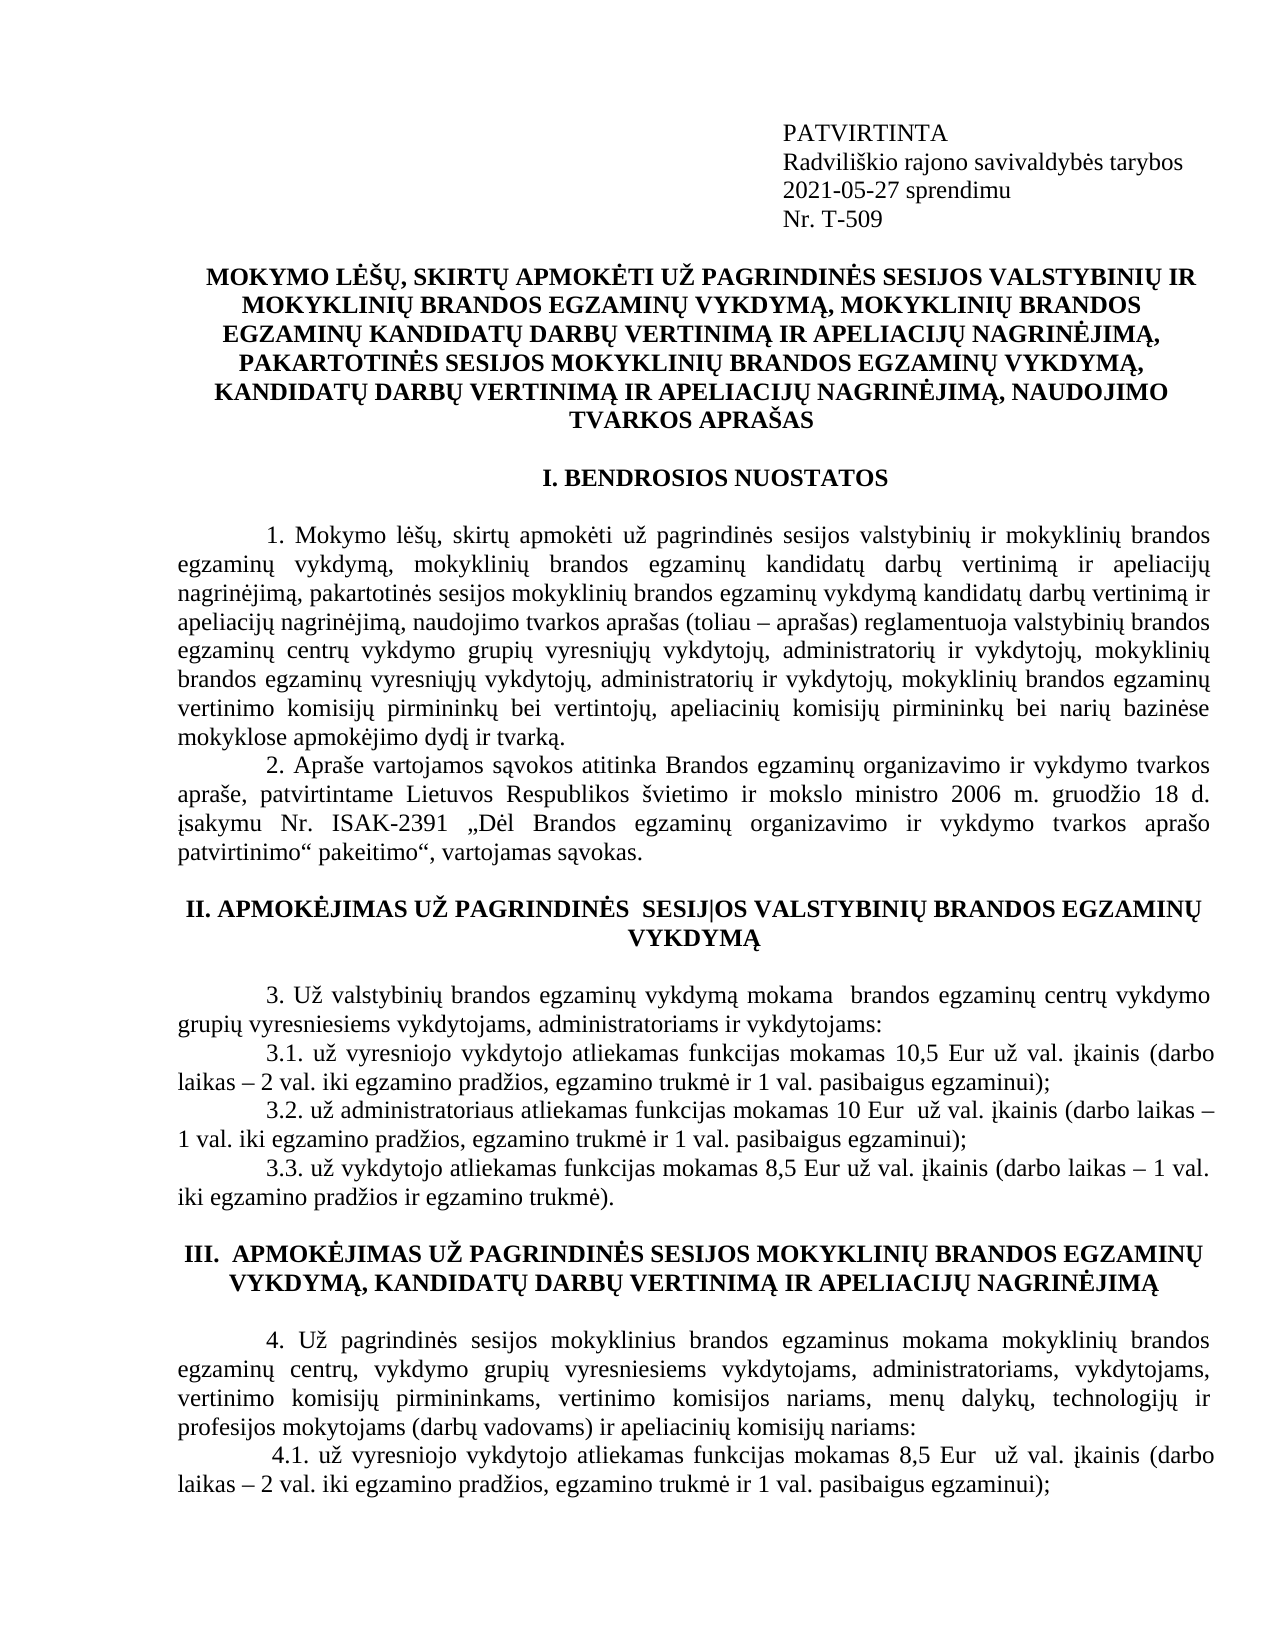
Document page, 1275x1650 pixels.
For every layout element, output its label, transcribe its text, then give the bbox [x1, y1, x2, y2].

text 4.1. už vyresniojo vykdytojo atliekamas funkcijas mokamas 8,5 Eur už val. įkainis (darbo laikas – 2 val. iki egzamino pradžios, egzamino trukmė ir 1 val. pasibaigus egzaminui); [177, 1441, 1216, 1498]
text 4. Už pagrindinės sesijos mokyklinius brandos egzaminus mokama mokyklinių brandos egzaminų centrų, vykdymo grupių vyresniesiems vykdytojams, administratoriams, vykdytojams, vertinimo komisijų pirmininkams, vertinimo komisijos nariams, menų dalykų, technologijų ir profesijos mokytojams (darbų vadovams) ir apeliacinių komisijų nariams: [177, 1326, 1211, 1441]
text 3.2. už administratoriaus atliekamas funkcijas mokamas 10 Eur už val. įkainis (darbo laikas – 1 val. iki egzamino pradžios, egzamino trukmė ir 1 val. pasibaigus egzaminui); [177, 1096, 1216, 1153]
text PATVIRTINTA [783, 118, 1234, 147]
text 3.1. už vyresniojo vykdytojo atliekamas funkcijas mokamas 10,5 Eur už val. įkainis (darbo laikas – 2 val. iki egzamino pradžios, egzamino trukmė ir 1 val. pasibaigus egzaminui); [177, 1038, 1216, 1096]
text Radviliškio rajono savivaldybės tarybos [783, 147, 1251, 176]
text II. APMOKĖJIMAS UŽ PAGRINDINĖS SESIJ|OS VALSTYBINIŲ BRANDOS EGZAMINŲ VYKDYMĄ [177, 894, 1211, 952]
text 1. Mokymo lėšų, skirtų apmokėti už pagrindinės sesijos valstybinių ir mokyklinių brandos egzaminų vykdymą, mokyklinių brandos egzaminų kandidatų darbų vertinimą ir apeliacijų nagrinėjimą, pakartotinės sesijos mokyklinių brandos egzaminų vykdymą kandidatų darbų vertinimą ir apeliacijų nagrinėjimą, naudojimo tvarkos aprašas (toliau – aprašas) reglamentuoja valstybinių brandos egzaminų centrų vykdymo grupių vyresniųjų vykdytojų, administratorių ir vykdytojų, mokyklinių brandos egzaminų vyresniųjų vykdytojų, administratorių ir vykdytojų, mokyklinių brandos egzaminų vertinimo komisijų pirmininkų bei vertintojų, apeliacinių komisijų pirmininkų bei narių bazinėse mokyklose apmokėjimo dydį ir tvarką. [177, 521, 1211, 751]
text 3. Už valstybinių brandos egzaminų vykdymą mokama brandos egzaminų centrų vykdymo grupių vyresniesiems vykdytojams, administratoriams ir vykdytojams: [177, 981, 1211, 1038]
text I. BENDROSIOS NUOSTATOS [177, 463, 1253, 492]
text MOKYMO LĖŠŲ, SKIRTŲ APMOKĖTI UŽ PAGRINDINĖS SESIJOS VALSTYBINIŲ IR MOKYKLINIŲ BRANDOS EGZAMINŲ VYKDYMĄ, MOKYKLINIŲ BRANDOS EGZAMINŲ KANDIDATŲ DARBŲ VERTINIMĄ IR APELIACIJŲ NAGRINĖJIMĄ, PAKARTOTINĖS SESIJOS MOKYKLINIŲ BRANDOS EGZAMINŲ VYKDYMĄ, KANDIDATŲ DARBŲ VERTINIMĄ IR APELIACIJŲ NAGRINĖJIMĄ, NAUDOJIMO TVARKOS APRAŠAS [177, 262, 1206, 434]
text 2021-05-27 sprendimu [783, 176, 1251, 204]
text III. APMOKĖJIMAS UŽ PAGRINDINĖS SESIJOS MOKYKLINIŲ BRANDOS EGZAMINŲ VYKDYMĄ, KANDIDATŲ DARBŲ VERTINIMĄ IR APELIACIJŲ NAGRINĖJIMĄ [177, 1239, 1211, 1297]
text 2. Apraše vartojamos sąvokos atitinka Brandos egzaminų organizavimo ir vykdymo tvarkos apraše, patvirtintame Lietuvos Respublikos švietimo ir mokslo ministro 2006 m. gruodžio 18 d. įsakymu Nr. ISAK-2391 „Dėl Brandos egzaminų organizavimo ir vykdymo tvarkos aprašo patvirtinimo“ pakeitimo“, vartojamas sąvokas. [177, 751, 1211, 866]
text 3.3. už vykdytojo atliekamas funkcijas mokamas 8,5 Eur už val. įkainis (darbo laikas – 1 val. iki egzamino pradžios ir egzamino trukmė). [177, 1153, 1211, 1211]
text Nr. T-509 [783, 204, 1251, 233]
